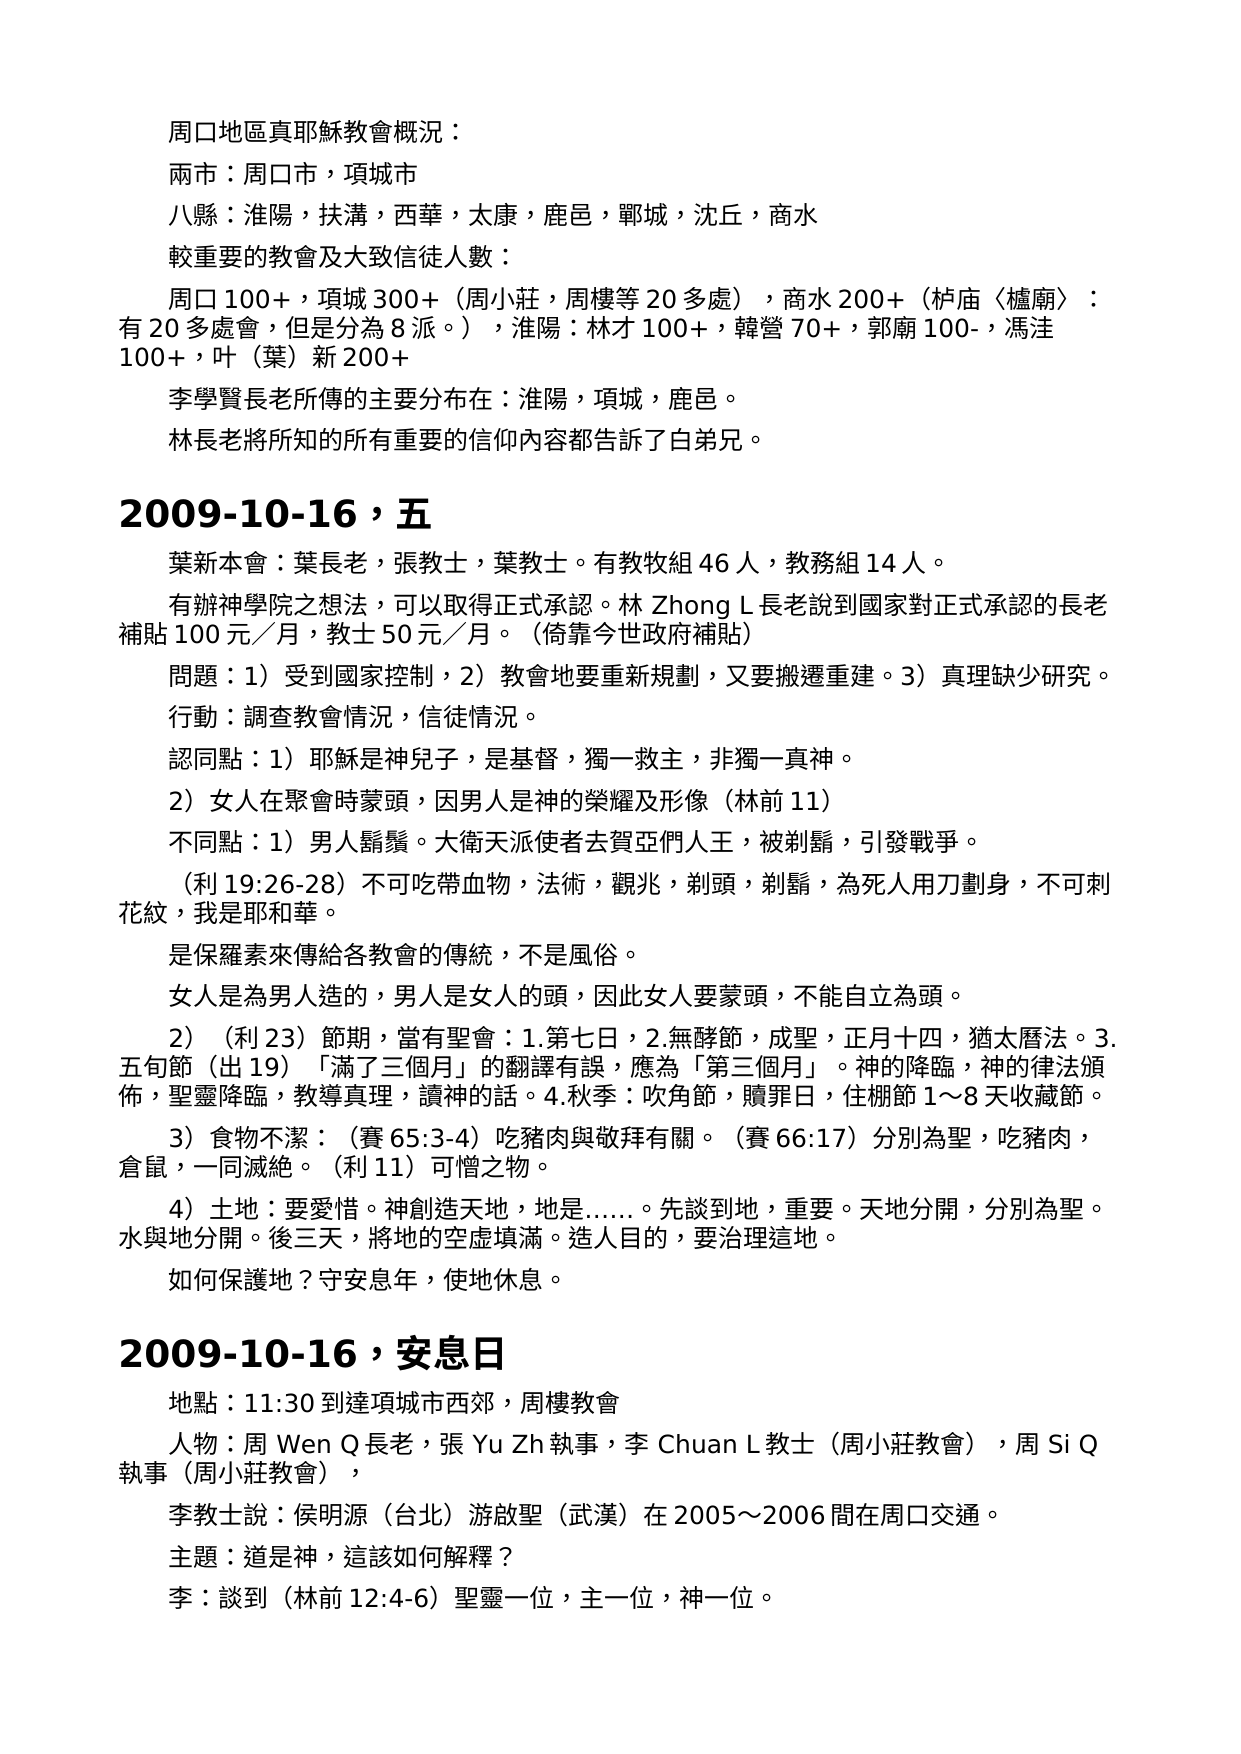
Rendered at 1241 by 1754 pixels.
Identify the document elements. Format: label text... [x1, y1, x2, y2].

text （利19:26-28）不可吃帶血物，法術，觀兆，剃頭，剃鬍，為死人用刀劃身，不可刺花紋，我是耶和華。 [118, 870, 1122, 928]
text 2）女人在聚會時蒙頭，因男人是神的榮耀及形像（林前11） [118, 787, 1122, 816]
text 兩市：周口市，項城市 [118, 160, 1122, 189]
text 認同點：1）耶穌是神兒子，是基督，獨一救主，非獨一真神。 [118, 745, 1122, 774]
text 3）食物不潔：（賽65:3-4）吃豬肉與敬拜有關。（賽66:17）分別為聖，吃豬肉，倉鼠，一同滅絶。（利11）可憎之物。 [118, 1124, 1122, 1183]
text 是保羅素來傳給各教會的傳統，不是風俗。 [118, 941, 1122, 970]
text 地點：11:30到達項城市西郊，周樓教會 [118, 1389, 1122, 1418]
subtitle 2009-10-16，安息日 [118, 1333, 1122, 1376]
text 4）土地：要愛惜。神創造天地，地是……。先談到地，重要。天地分開，分別為聖。水與地分開。後三天，將地的空虚填滿。造人目的，要治理這地。 [118, 1195, 1122, 1253]
text 李學贀長老所傳的主要分布在：淮陽，項城，鹿邑。 [118, 385, 1122, 414]
text 2）（利23）節期，當有聖會：1.第七日，2.無酵節，成聖，正月十四，猶太曆法。3.五旬節（出19）「滿了三個月」的翻譯有誤，應為「第三個月」。神的降臨，神的律法頒佈，聖靈降臨，教導真理，讀神的話。4.秋季：吹角節，贖罪日，住棚節1～8天收藏節。 [118, 1024, 1122, 1112]
text 林長老將所知的所有重要的信仰內容都告訴了白弟兄。 [118, 426, 1122, 456]
text 人物：周 Wen Q長老，張 Yu Zh執事，李 Chuan L教士（周小莊教會），周 Si Q執事（周小莊教會）， [118, 1430, 1122, 1489]
text 較重要的教會及大致信徒人數： [118, 243, 1122, 272]
text 八縣：淮陽，扶溝，西華，太康，鹿邑，鄲城，沈丘，商水 [118, 201, 1122, 231]
text 葉新本會：葉長老，張教士，葉教士。有教牧組46人，教務組14人。 [118, 549, 1122, 578]
subtitle 2009-10-16，五 [118, 493, 1122, 537]
text 女人是為男人造的，男人是女人的頭，因此女人要蒙頭，不能自立為頭。 [118, 983, 1122, 1012]
text 如何保護地？守安息年，使地休息。 [118, 1266, 1122, 1295]
text 不同點：1）男人鬍鬚。大衛天派使者去賀亞們人王，被剃鬍，引發戰爭。 [118, 828, 1122, 858]
text 行動：調查教會情況，信徒情況。 [118, 703, 1122, 733]
text 有辦神學院之想法，可以取得正式承認。林 Zhong L長老說到國家對正式承認的長老補貼100元／月，教士50元／月。（倚靠今世政府補貼） [118, 591, 1122, 649]
text 李：談到（林前12:4-6）聖靈一位，主一位，神一位。 [118, 1584, 1122, 1614]
text 周口100+，項城300+（周小莊，周樓等20多處），商水200+（栌庙〈櫨廟〉：有20多處會，但是分為8派。），淮陽：林才100+，韓營70+，郭廟100-，馮洼100+，叶（葉）新200+ [118, 285, 1122, 372]
text 周口地區真耶穌教會概況： [118, 118, 1122, 147]
text 李教士說：侯明源（台北）游啟聖（武漢）在2005～2006間在周口交通。 [118, 1501, 1122, 1530]
text 主題：道是神，這該如何解釋？ [118, 1543, 1122, 1572]
text 問題：1）受到國家控制，2）教會地要重新規劃，又要搬遷重建。3）真理缺少研究。 [118, 662, 1122, 691]
